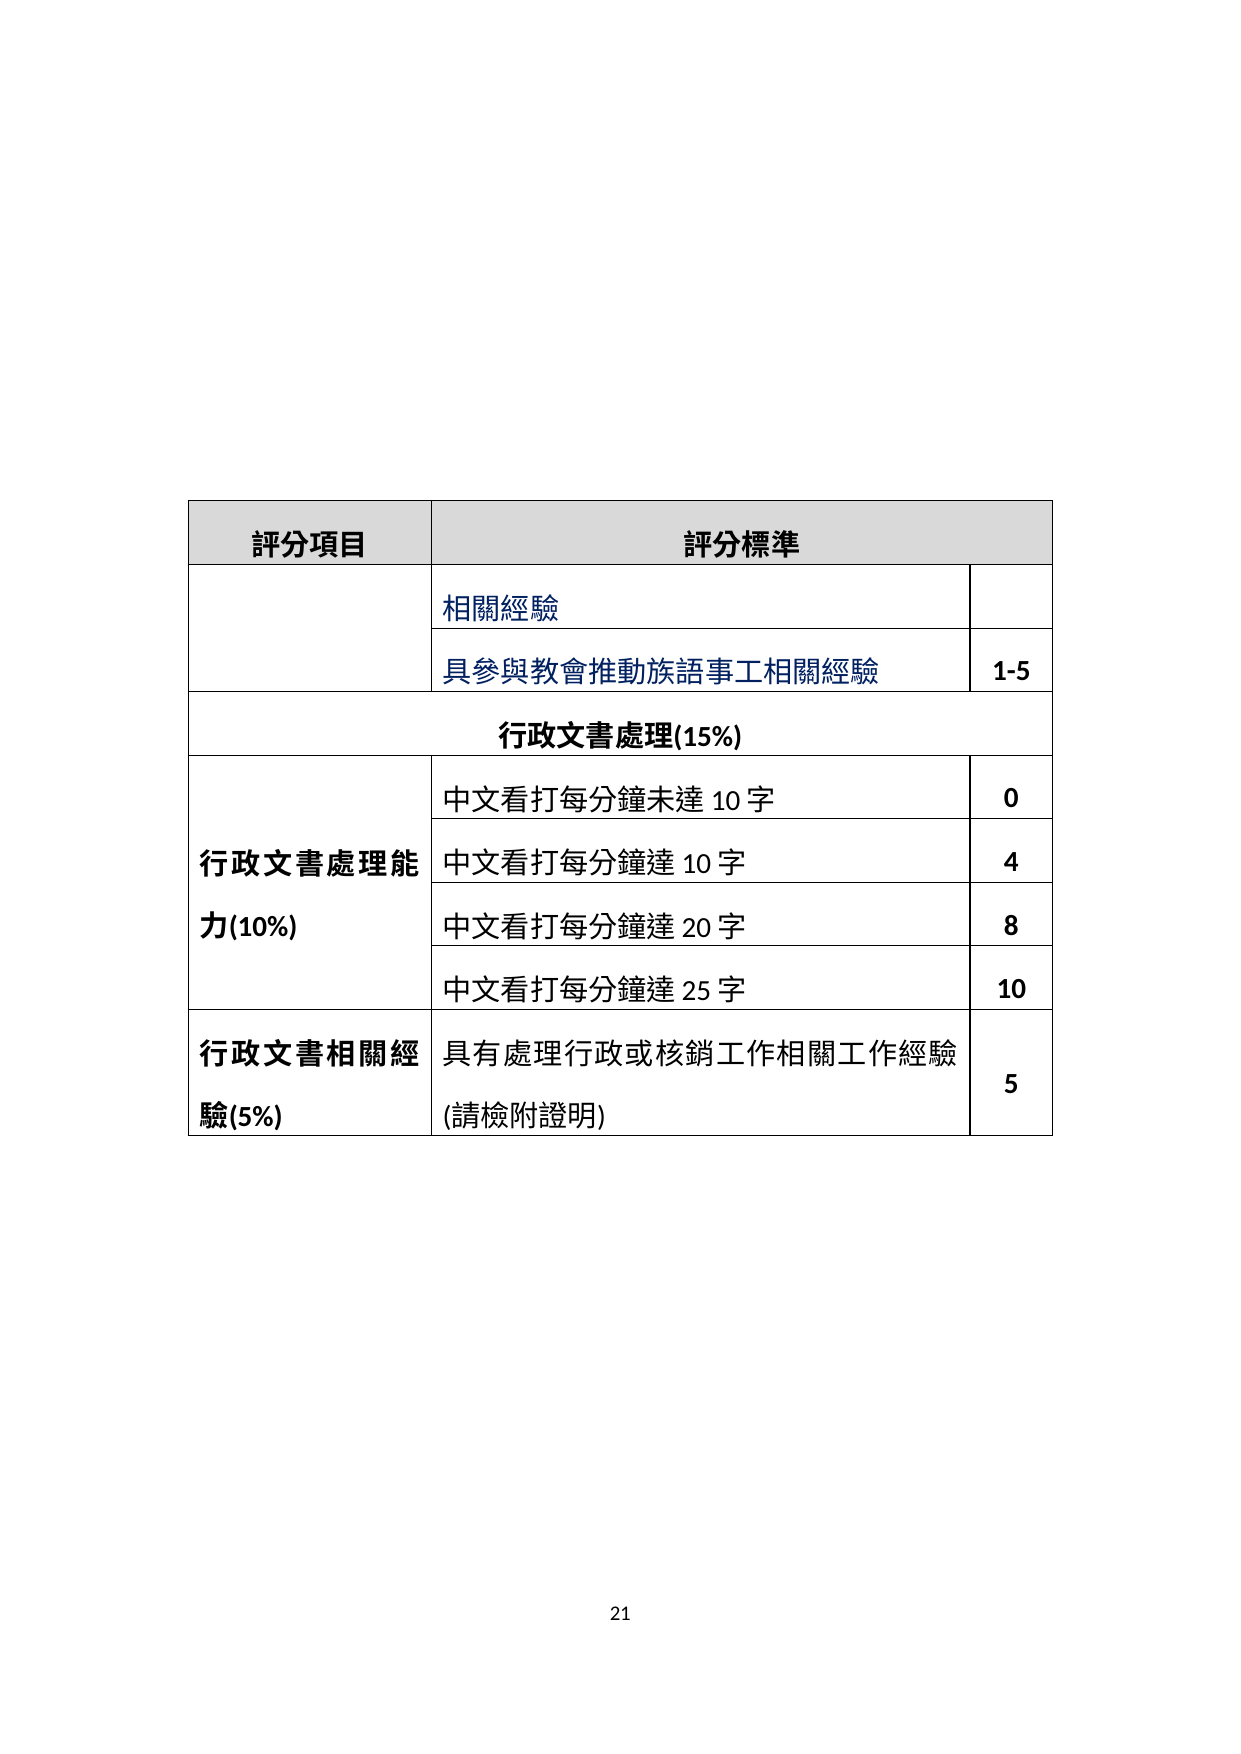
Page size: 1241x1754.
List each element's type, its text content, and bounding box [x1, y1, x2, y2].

table_cell 中文看打每分鐘達10字 [432, 819, 969, 882]
table_cell 1-5 [971, 629, 1052, 691]
table_cell 中文看打每分鐘未達10字 [432, 756, 969, 818]
table_cell 0 [971, 756, 1052, 818]
table_cell 具參與教會推動族語事工相關經驗 [432, 629, 969, 691]
table_cell 行政文書相關經驗(5%) [189, 1010, 431, 1135]
table_cell 行政文書處理能力(10%) [189, 756, 431, 1009]
table_cell 8 [971, 883, 1052, 945]
table_cell 具有處理行政或核銷工作相關工作經驗(請檢附證明) [432, 1010, 969, 1135]
table_cell 10 [971, 946, 1052, 1009]
table_cell 5 [971, 1010, 1052, 1135]
table_cell [971, 565, 1052, 627]
table_cell 中文看打每分鐘達20字 [432, 883, 969, 945]
table_header 評分項目 [189, 501, 431, 564]
table_header 評分標準 [432, 501, 1052, 564]
table_cell [189, 565, 431, 691]
table_cell 4 [971, 819, 1052, 882]
table_cell 行政文書處理(15%) [189, 692, 1052, 754]
table_cell 中文看打每分鐘達25字 [432, 946, 969, 1009]
table_cell 相關經驗 [432, 565, 969, 627]
